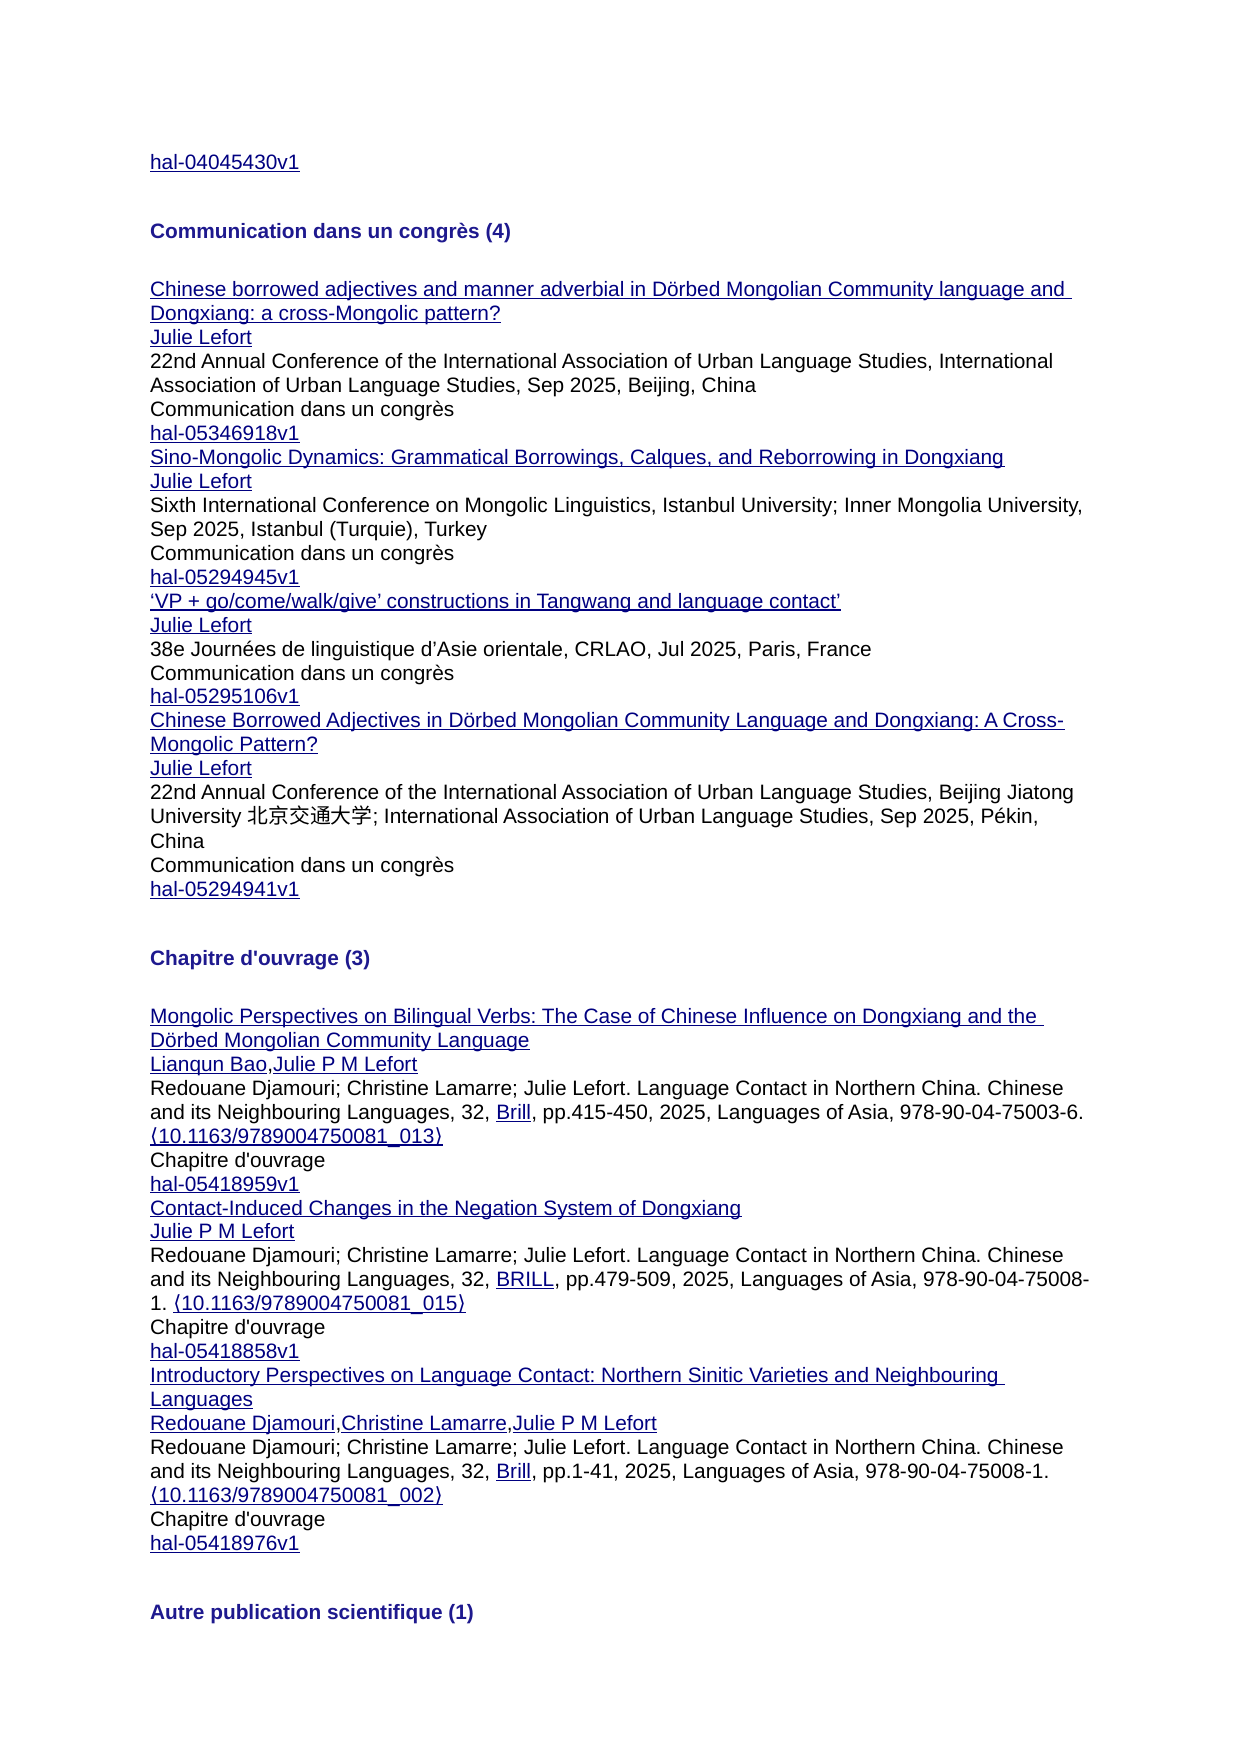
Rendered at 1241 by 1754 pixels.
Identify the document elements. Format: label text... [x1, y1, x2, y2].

table_cell hal-04045430v1 [150, 150, 1090, 174]
table_cell Chinese Borrowed Adjectives in Dörbed Mongolian Community Language and Dongxiang: A Cross-Mongolic Pattern? Julie Lefort 22nd Annual Conference of the International Association of Urban Language Studies, Beijing Jiatong University 北京交通大学; International Association of Urban Language Studies, Sep 2025, Pékin, China Communication dans un congrès hal-05294941v1 [150, 708, 1090, 901]
table_header Mongolic Perspectives on Bilingual Verbs: The Case of Chinese Influence on Dongxiang and the Dörbed Mongolian Community Language Lianqun Bao,Julie P M Lefort Redouane Djamouri; Christine Lamarre; Julie Lefort. Language Contact in Northern China. Chinese and its Neighbouring Languages, 32, Brill, pp.415-450, 2025, Languages of Asia, 978-90-04-75003-6. ⟨10.1163/9789004750081_013⟩ Chapitre d'ouvrage hal-05418959v1 [150, 1004, 1090, 1195]
subtitle Communication dans un congrès (4) [150, 219, 1090, 243]
table_header Chinese borrowed adjectives and manner adverbial in Dörbed Mongolian Community language and Dongxiang: a cross-Mongolic pattern? Julie Lefort 22nd Annual Conference of the International Association of Urban Language Studies, International Association of Urban Language Studies, Sep 2025, Beijing, China Communication dans un congrès hal-05346918v1 [150, 277, 1090, 445]
table_cell Introductory Perspectives on Language Contact: Northern Sinitic Varieties and Neighbouring Languages Redouane Djamouri,Christine Lamarre,Julie P M Lefort Redouane Djamouri; Christine Lamarre; Julie Lefort. Language Contact in Northern China. Chinese and its Neighbouring Languages, 32, Brill, pp.1-41, 2025, Languages of Asia, 978-90-04-75008-1. ⟨10.1163/9789004750081_002⟩ Chapitre d'ouvrage hal-05418976v1 [150, 1363, 1090, 1555]
table_cell ‘VP + go/come/walk/give’ constructions in Tangwang and language contact’ Julie Lefort 38e Journées de linguistique d’Asie orientale, CRLAO, Jul 2025, Paris, France Communication dans un congrès hal-05295106v1 [150, 589, 1090, 708]
table_cell Contact-Induced Changes in the Negation System of Dongxiang Julie P M Lefort Redouane Djamouri; Christine Lamarre; Julie Lefort. Language Contact in Northern China. Chinese and its Neighbouring Languages, 32, BRILL, pp.479-509, 2025, Languages of Asia, 978-90-04-75008-1. ⟨10.1163/9789004750081_015⟩ Chapitre d'ouvrage hal-05418858v1 [150, 1195, 1090, 1363]
table_cell Sino-Mongolic Dynamics: Grammatical Borrowings, Calques, and Reborrowing in Dongxiang Julie Lefort Sixth International Conference on Mongolic Linguistics, Istanbul University; Inner Mongolia University, Sep 2025, Istanbul (Turquie), Turkey Communication dans un congrès hal-05294945v1 [150, 445, 1090, 588]
subtitle Autre publication scientifique (1) [150, 1599, 1090, 1623]
subtitle Chapitre d'ouvrage (3) [150, 945, 1090, 969]
